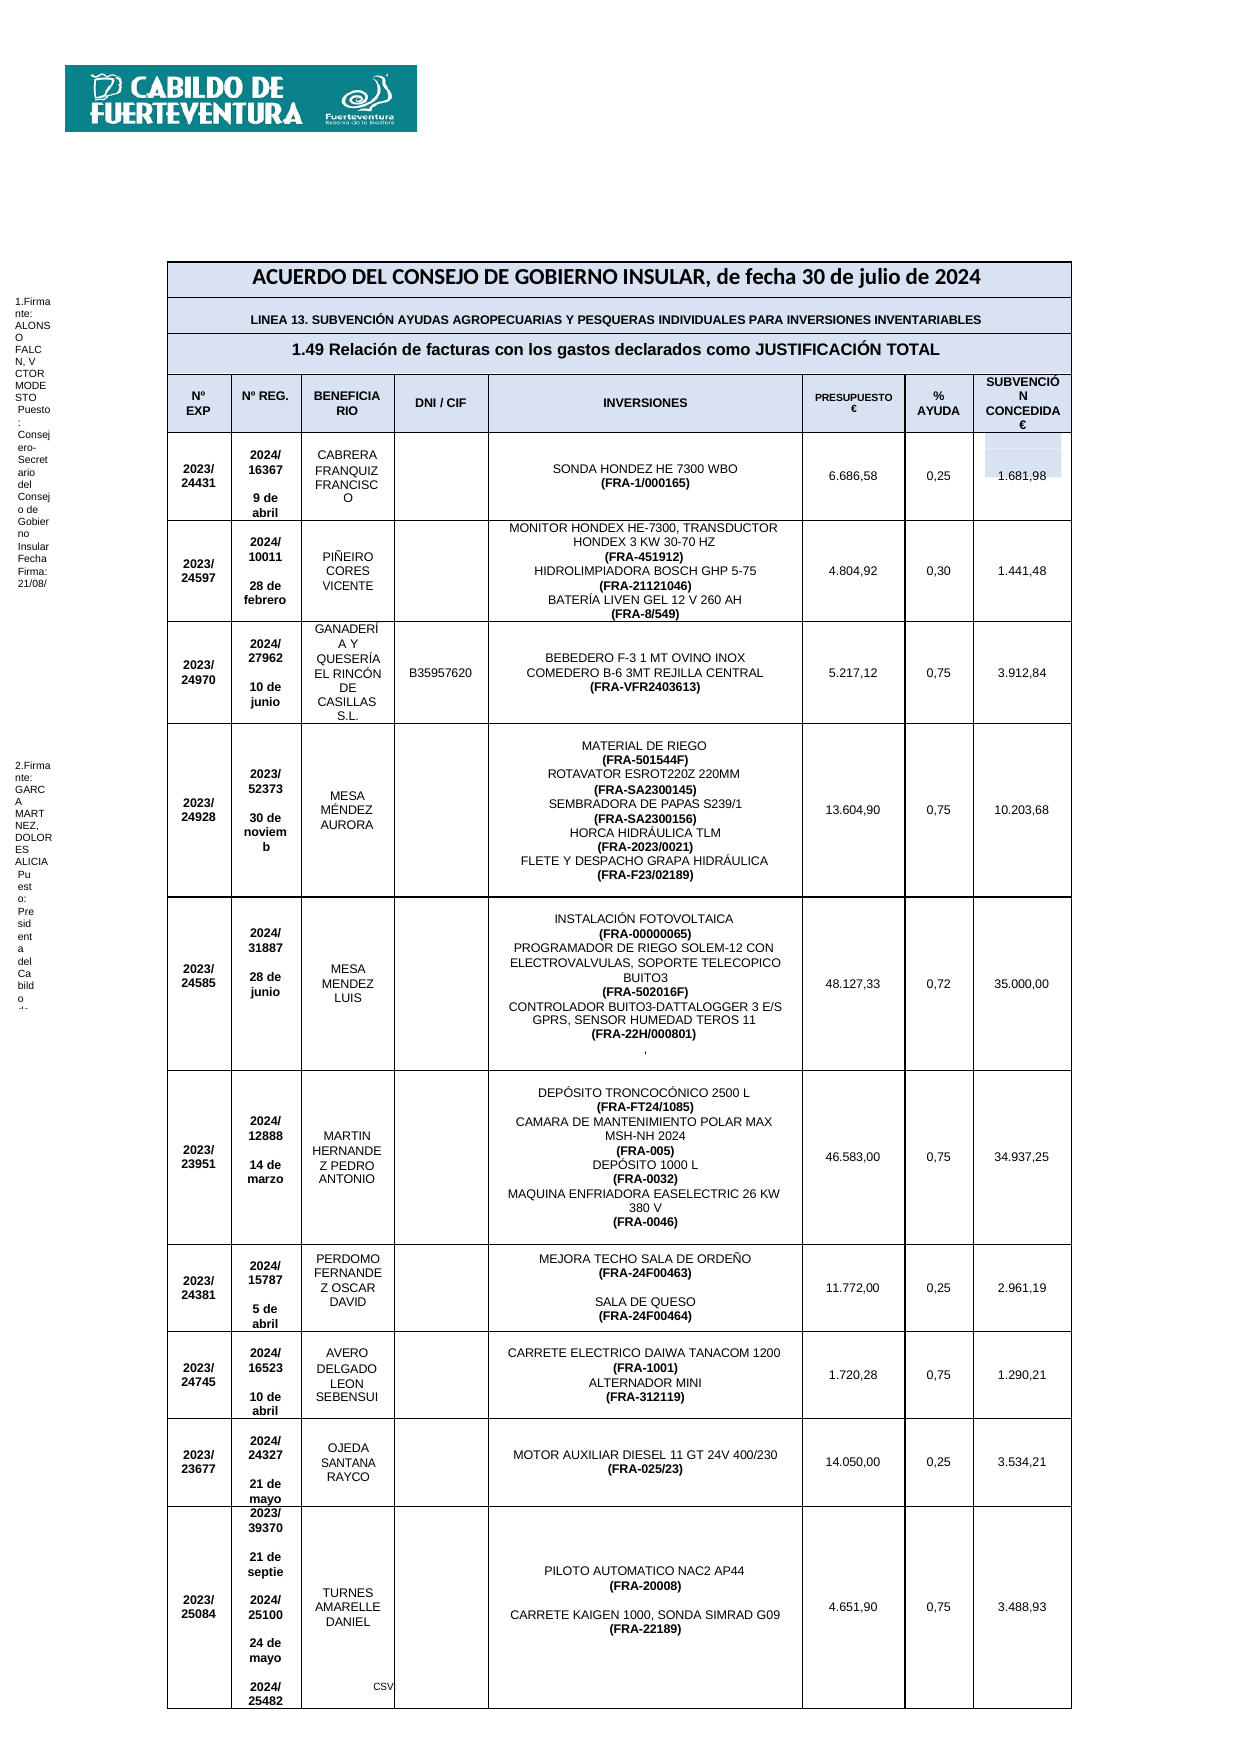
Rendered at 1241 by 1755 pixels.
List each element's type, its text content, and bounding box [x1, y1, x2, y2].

text Puesto: Consejero-Secretario del Consejo de Gobierno Insular Fecha Firma: 21/08/2024 11:46:42 [18, 404, 51, 592]
table_cell [395, 1332, 488, 1418]
table_cell 0,75 [906, 622, 973, 723]
table_cell 1.681,98 [974, 433, 1071, 519]
table_cell 2024/ 24327 21 de [232, 1419, 301, 1491]
text 1.Firmante: ALONSO FALC N, V CTOR MODESTO [15, 296, 52, 404]
table_cell 2023/ 23677 [168, 1419, 231, 1506]
table_cell HONDEX 3 KW 30-70 HZ [489, 535, 802, 549]
table_cell (FRA-SA2300145) SEMBRADORA DE PAPAS S239/1 (FRA-SA2300156) HORCA HIDRÁULICA TLM [489, 781, 802, 839]
picture [366, 1735, 951, 1752]
table_cell (FRA-1001) ALTERNADOR MINI [489, 1361, 802, 1389]
table_cell INVERSIONES [489, 375, 802, 432]
table_cell TURNES AMARELLE DANIEL [302, 1507, 394, 1636]
table_cell 2023/ 24970 [168, 622, 231, 723]
table_cell BATERÍA LIVEN GEL 12 V 260 AH [489, 593, 802, 607]
table_cell 1.49 Relación de facturas con los gastos declarados como JUSTIFICACIÓN TOTAL [168, 334, 1071, 373]
table_cell CASILLAS [302, 694, 394, 708]
table_cell 1.290,21 [974, 1332, 1071, 1418]
table_cell 28 de junio [232, 955, 301, 1070]
table_cell junio [232, 694, 301, 723]
table_cell 2023/ [232, 1507, 301, 1521]
table_cell 2023/ [232, 724, 301, 781]
table_cell 24 de [232, 1636, 301, 1650]
table_cell mayo [232, 1650, 301, 1672]
table_cell [395, 1245, 488, 1331]
text 2.Firmante: GARC A MART NEZ, DOLORES ALICIA [15, 760, 52, 868]
table_cell GPRS, SENSOR HUMEDAD TEROS 11 [489, 1013, 802, 1027]
table_cell 39370 [232, 1521, 301, 1542]
table_cell 0,30 [906, 521, 973, 621]
table_cell 0,75 [906, 1332, 973, 1418]
table_cell Nº REG. [232, 375, 301, 432]
table_cell 3.488,93 [974, 1507, 1071, 1707]
table_cell 2024/ [232, 622, 301, 651]
table_cell PIÑEIRO CORES VICENTE [302, 521, 394, 621]
table_cell (FRA-8/549) [489, 607, 802, 621]
table_cell 2023/ 23951 [168, 1071, 231, 1243]
table_cell 3.912,84 [974, 622, 1071, 723]
table_cell QUESERÍA EL RINCÓN DE [302, 651, 394, 694]
table_cell PRESUPUESTO € [803, 375, 904, 432]
table_cell 12888 [232, 1129, 301, 1143]
table_cell FLETE Y DESPACHO GRAPA HIDRÁULICA [489, 853, 802, 868]
table_cell 2023/ 24745 [168, 1332, 231, 1418]
table_cell MATERIAL DE RIEGO [489, 724, 802, 753]
table_cell PROGRAMADOR DE RIEGO SOLEM-12 CON [489, 941, 802, 955]
table_cell 0,25 [906, 1245, 973, 1331]
table_cell 0,25 [906, 433, 973, 519]
table_cell 31887 [232, 941, 301, 955]
table_cell 1.441,48 [974, 521, 1071, 621]
table_cell HERNANDE Z PEDRO [302, 1143, 394, 1172]
table_cell 10011 28 de [232, 549, 301, 592]
table_cell abril [232, 1404, 301, 1418]
table_cell [395, 521, 488, 621]
table_cell DEPÓSITO TRONCOCÓNICO 2500 L [489, 1071, 802, 1100]
table_cell DELGADO LEON [302, 1361, 394, 1389]
table_cell [302, 1636, 394, 1650]
table_cell 14.050,00 [803, 1419, 904, 1506]
table_cell 16367 [232, 462, 301, 491]
table_cell SONDA HONDEZ HE 7300 WBO (FRA-1/000165) [489, 433, 802, 519]
table_cell 2023/ 24381 [168, 1245, 231, 1331]
table_cell 0,75 [906, 724, 973, 896]
table_cell 14 de [232, 1143, 301, 1172]
table_cell A Y [302, 637, 394, 651]
table_cell [489, 1672, 802, 1707]
table_cell b [232, 839, 301, 896]
table_cell MESA MÉNDEZ AURORA [302, 724, 394, 896]
table_cell [395, 1672, 488, 1707]
table_cell MEJORA TECHO SALA DE ORDEÑO (FRA-24F00463) SALA DE QUESO (FRA-24F00464) [489, 1245, 802, 1331]
table_cell 21 de [232, 1543, 301, 1564]
table_cell [395, 433, 488, 519]
table_cell 48.127,33 [803, 898, 904, 1070]
table_cell 4.804,92 [803, 521, 904, 621]
table_cell (FRA-00000065) [489, 926, 802, 941]
table_cell Nº EXP [168, 375, 231, 432]
table_cell [395, 1507, 488, 1636]
table_cell mayo [232, 1491, 301, 1506]
table_cell 13.604,90 [803, 724, 904, 896]
table_cell 1.720,28 [803, 1332, 904, 1418]
table_cell (FRA-312119) [489, 1390, 802, 1418]
table_cell CABRERA [302, 433, 394, 462]
table_cell SUBVENCIÓ N CONCEDIDA € [974, 375, 1071, 432]
table_header ACUERDO DEL CONSEJO DE GOBIERNO INSULAR, de fecha 30 de julio de 2024 [168, 263, 1071, 297]
table_cell [395, 1636, 488, 1650]
table_cell CAMARA DE MANTENIMIENTO POLAR MAX [489, 1114, 802, 1129]
table_cell septie [232, 1564, 301, 1578]
table_cell CSV: [302, 1672, 394, 1707]
table_cell 2024/ [232, 1332, 301, 1361]
table_cell MOTOR AUXILIAR DIESEL 11 GT 24V 400/230 (FRA-025/23) [489, 1419, 802, 1506]
table_cell (FRA-2023/0021) [489, 839, 802, 853]
table_cell FRANQUIZ FRANCISC [302, 462, 394, 491]
table_cell AVERO [302, 1332, 394, 1361]
table_cell 2024/ [232, 433, 301, 462]
table_cell ROTAVATOR ESROT220Z 220MM [489, 767, 802, 781]
table_cell 46.583,00 [803, 1071, 904, 1243]
table_cell 34.937,25 [974, 1071, 1071, 1243]
table_cell 2024/ 25100 [232, 1579, 301, 1636]
table_cell % AYUDA [906, 375, 973, 432]
table_cell (FRA-501544F) [489, 753, 802, 767]
table_cell 2024/ [232, 521, 301, 549]
table_cell 0,25 [906, 1419, 973, 1506]
table_cell DNI / CIF [395, 375, 488, 432]
table_cell [395, 898, 488, 1070]
table_cell [395, 724, 488, 896]
table_cell [395, 1419, 488, 1506]
table_cell (FRA-451912) HIDROLIMPIADORA BOSCH GHP 5-75 (FRA-21121046) [489, 549, 802, 592]
table_cell S.L. [302, 709, 394, 723]
table_cell B35957620 [395, 622, 488, 723]
table_cell 11.772,00 [803, 1245, 904, 1331]
table_cell (FRA-20008) CARRETE KAIGEN 1000, SONDA SIMRAD G09 (FRA-22189) [489, 1579, 802, 1636]
table_cell 2023/ 24928 [168, 724, 231, 896]
table_cell 9 de [232, 491, 301, 505]
table_cell BENEFICIA RIO [302, 375, 394, 432]
table_cell (FRA-0046) [489, 1215, 802, 1243]
table_cell marzo [232, 1172, 301, 1243]
table_cell 27962 10 de [232, 651, 301, 694]
table_cell 2023/ 25084 [168, 1507, 231, 1707]
table_cell MESA MENDEZ LUIS [302, 898, 394, 1070]
table_cell 52373 30 de noviem [232, 781, 301, 839]
table_cell 2023/ 24431 [168, 433, 231, 519]
table_cell SEBENSUI [302, 1390, 394, 1418]
table_cell [395, 1071, 488, 1243]
table_cell OJEDA SANTANA RAYCO [302, 1419, 394, 1506]
table_cell 2.961,19 [974, 1245, 1071, 1331]
table_cell 2024/ 15787 5 de abril [232, 1245, 301, 1331]
table_cell 10 de [232, 1390, 301, 1404]
picture [65, 65, 418, 132]
table_cell ELECTROVALVULAS, SOPORTE TELECOPICO BUITO3 (FRA-502016F) CONTROLADOR BUITO3-DATTALOGGER 3 E/S [489, 955, 802, 1013]
table_cell 2023/ 24585 [168, 898, 231, 1070]
table_cell 2024/ [232, 1071, 301, 1129]
table_cell 35.000,00 [974, 898, 1071, 1070]
table_cell 2024/ [232, 1672, 301, 1693]
table_cell 10.203,68 [974, 724, 1071, 896]
table_cell (FRA-22H/000801) [489, 1027, 802, 1041]
table_cell (FRA-005) DEPÓSITO 1000 L [489, 1143, 802, 1172]
table_cell 3.534,21 [974, 1419, 1071, 1506]
table_cell MONITOR HONDEX HE-7300, TRANSDUCTOR [489, 521, 802, 535]
table_cell 4.651,90 [803, 1507, 904, 1707]
text Puesto: Presidenta del Cabildo de Fuerteventura Fecha Firma: 22/08/2024 09:03:37 [18, 868, 34, 1008]
table_cell O [302, 491, 394, 519]
table_cell PILOTO AUTOMATICO NAC2 AP44 [489, 1507, 802, 1578]
table_cell MSH-NH 2024 [489, 1129, 802, 1143]
table_cell PERDOMO FERNANDE Z OSCAR DAVID [302, 1245, 394, 1331]
table_cell abril [232, 505, 301, 519]
table_cell BEBEDERO F-3 1 MT OVINO INOX COMEDERO B-6 3MT REJILLA CENTRAL (FRA-VFR2403613) [489, 622, 802, 723]
table_cell (FRA-F23/02189) [489, 868, 802, 896]
table_cell 16523 [232, 1361, 301, 1389]
table_cell 2023/ 24597 [168, 521, 231, 621]
table_cell [395, 1650, 488, 1672]
table_cell 0,75 [906, 1507, 973, 1707]
table_cell febrero [232, 593, 301, 621]
table_cell ANTONIO [302, 1172, 394, 1243]
table_cell [489, 1650, 802, 1672]
table_cell 5.217,12 [803, 622, 904, 723]
table_cell 6.686,58 [803, 433, 904, 519]
table_cell 380 V [489, 1201, 802, 1215]
table_cell CARRETE ELECTRICO DAIWA TANACOM 1200 [489, 1332, 802, 1361]
table_cell 2024/ [232, 898, 301, 941]
table_cell [489, 1636, 802, 1650]
table_cell 0,75 [906, 1071, 973, 1243]
table_cell LINEA 13. SUBVENCIÓN AYUDAS AGROPECUARIAS Y PESQUERAS INDIVIDUALES PARA INVERSIONES INVENTARIABLES [168, 298, 1071, 333]
table_cell 0,72 [906, 898, 973, 1070]
table_cell (FRA-FT24/1085) [489, 1100, 802, 1114]
table_cell , [489, 1041, 802, 1070]
table_cell GANADERÍ [302, 622, 394, 637]
table_cell [302, 1650, 394, 1672]
table_cell 25482 [232, 1694, 301, 1707]
table_cell INSTALACIÓN FOTOVOLTAICA [489, 898, 802, 926]
table_cell MARTIN [302, 1071, 394, 1143]
table_cell (FRA-0032) [489, 1172, 802, 1186]
table_cell MAQUINA ENFRIADORA EASELECTRIC 26 KW [489, 1186, 802, 1201]
